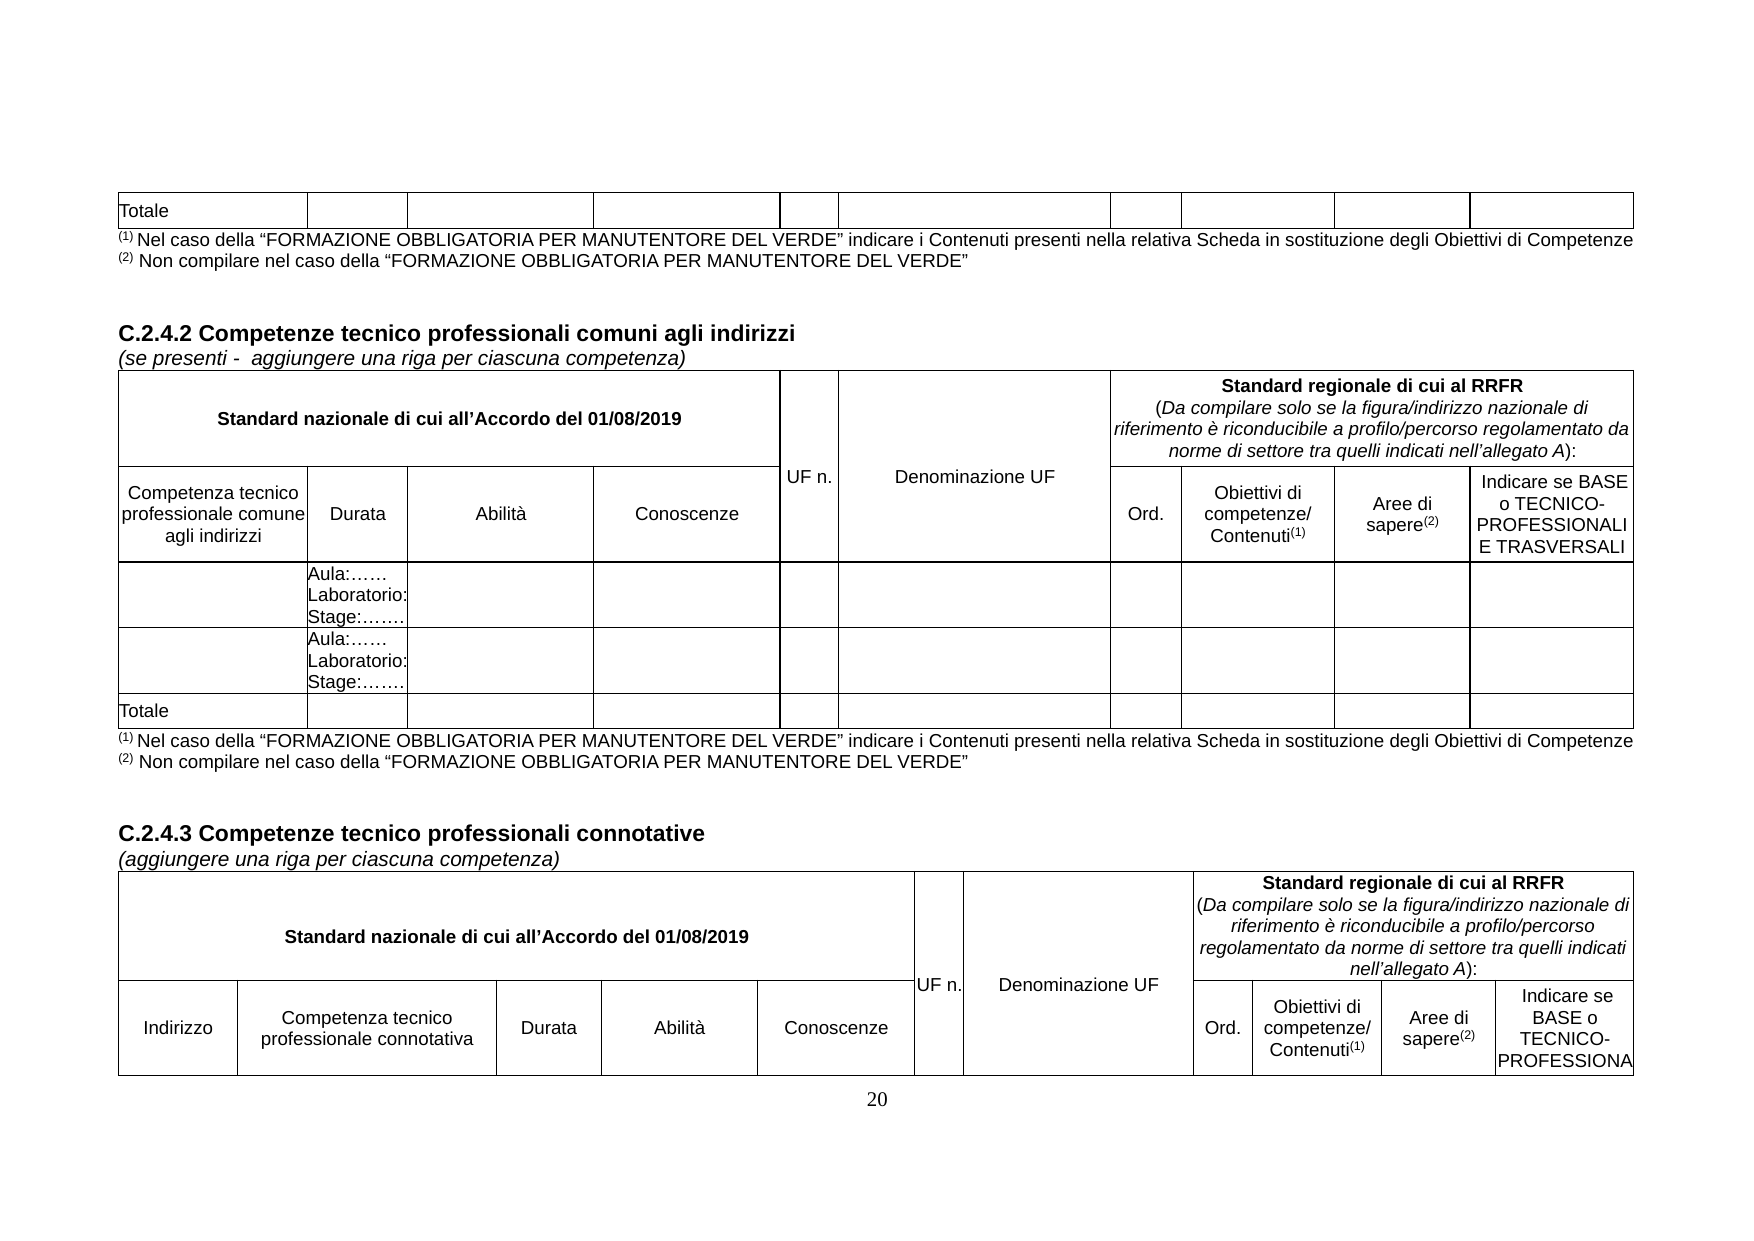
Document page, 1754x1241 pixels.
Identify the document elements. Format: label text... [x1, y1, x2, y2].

table_header Standard nazionale di cui all’Accordo del 01/08/2019 [119, 872, 914, 979]
table_cell Obiettivi di competenze/ Contenuti(1) [1182, 467, 1334, 561]
table_cell [408, 193, 593, 227]
table_header UF n. [781, 371, 838, 561]
table_cell [594, 694, 779, 728]
table_cell Durata [497, 981, 601, 1075]
table_cell Conoscenze [758, 981, 914, 1075]
table_cell [408, 628, 593, 693]
table_cell [1471, 628, 1633, 693]
table_cell [781, 563, 838, 627]
table_cell [119, 628, 307, 693]
table_cell [1111, 694, 1181, 728]
table_header Standard regionale di cui al RRFR (Da compilare solo se la figura/indirizzo nazionale di riferimento è riconducibile a profilo/percorso regolamentato da norme di settore tra quelli indicati nell’allegato A): [1194, 872, 1633, 979]
table_cell [781, 193, 838, 227]
table_cell [594, 193, 779, 227]
table_cell Ord. [1194, 981, 1252, 1075]
table_header Standard nazionale di cui all’Accordo del 01/08/2019 [119, 371, 779, 466]
table_cell [1182, 563, 1334, 627]
table_cell Indicare se BASE o TECNICO-PROFESSIONA [1496, 981, 1633, 1075]
table_cell Competenza tecnico professionale comune agli indirizzi [119, 467, 307, 561]
table_cell [781, 628, 838, 693]
table_cell Totale [119, 694, 307, 728]
table_cell [1111, 193, 1181, 227]
table_cell [594, 628, 779, 693]
table_cell [839, 193, 1110, 227]
table_cell [839, 628, 1110, 693]
text (1) Nel caso della “FORMAZIONE OBBLIGATORIA PER MANUTENTORE DEL VERDE” indicare i Contenuti presenti nella relativa Scheda in sostituzione degli Obiettivi di Competenze [118, 729, 1636, 751]
table_cell [1471, 563, 1633, 627]
table_cell [594, 563, 779, 627]
table_cell Aree di sapere(2) [1382, 981, 1495, 1075]
table_header UF n. [915, 872, 963, 1075]
table_cell [308, 694, 407, 728]
table_cell Abilità [602, 981, 757, 1075]
table_cell [781, 694, 838, 728]
table_cell [1471, 694, 1633, 728]
table_header Standard regionale di cui al RRFR (Da compilare solo se la figura/indirizzo nazionale di riferimento è riconducibile a profilo/percorso regolamentato da norme di settore tra quelli indicati nell’allegato A): [1111, 371, 1633, 466]
table_cell Aree di sapere(2) [1335, 467, 1469, 561]
table_cell Durata [308, 467, 407, 561]
text (2) Non compilare nel caso della “FORMAZIONE OBBLIGATORIA PER MANUTENTORE DEL VERDE” [118, 751, 1636, 772]
table_header Denominazione UF [964, 872, 1193, 1075]
text C.2.4.3 Competenze tecnico professionali connotative [118, 820, 1636, 847]
table_cell [408, 563, 593, 627]
table_cell [308, 193, 407, 227]
table_cell [1111, 628, 1181, 693]
table_cell [408, 694, 593, 728]
text (2) Non compilare nel caso della “FORMAZIONE OBBLIGATORIA PER MANUTENTORE DEL VERDE” [118, 250, 1636, 272]
table_cell [1335, 193, 1469, 227]
text (se presenti - aggiungere una riga per ciascuna competenza) [118, 346, 1636, 370]
table_cell Competenza tecnico professionale connotativa [238, 981, 496, 1075]
table_cell Aula:…… Laboratorio: Stage:……. [308, 563, 407, 627]
table_cell [1335, 628, 1469, 693]
table_cell Indirizzo [119, 981, 237, 1075]
text (1) Nel caso della “FORMAZIONE OBBLIGATORIA PER MANUTENTORE DEL VERDE” indicare i Contenuti presenti nella relativa Scheda in sostituzione degli Obiettivi di Competenze [118, 228, 1636, 250]
text (aggiungere una riga per ciascuna competenza) [118, 847, 1636, 871]
table_cell Obiettivi di competenze/ Contenuti(1) [1253, 981, 1381, 1075]
table_cell [839, 694, 1110, 728]
table_cell Conoscenze [594, 467, 779, 561]
table_cell [1182, 193, 1334, 227]
table_cell Aula:…… Laboratorio: Stage:……. [308, 628, 407, 693]
table_cell [1182, 694, 1334, 728]
table_cell [839, 563, 1110, 627]
table_cell [119, 563, 307, 627]
table_cell [1335, 694, 1469, 728]
table_cell Ord. [1111, 467, 1181, 561]
table_cell Abilità [408, 467, 593, 561]
table_cell [1335, 563, 1469, 627]
table_header Denominazione UF [839, 371, 1110, 561]
table_cell [1182, 628, 1334, 693]
table_cell [1471, 193, 1633, 227]
table_cell Totale [119, 193, 307, 227]
table_cell [1111, 563, 1181, 627]
text C.2.4.2 Competenze tecnico professionali comuni agli indirizzi [118, 319, 1636, 346]
table_cell Indicare se BASE o TECNICO-PROFESSIONALI E TRASVERSALI [1471, 467, 1633, 561]
